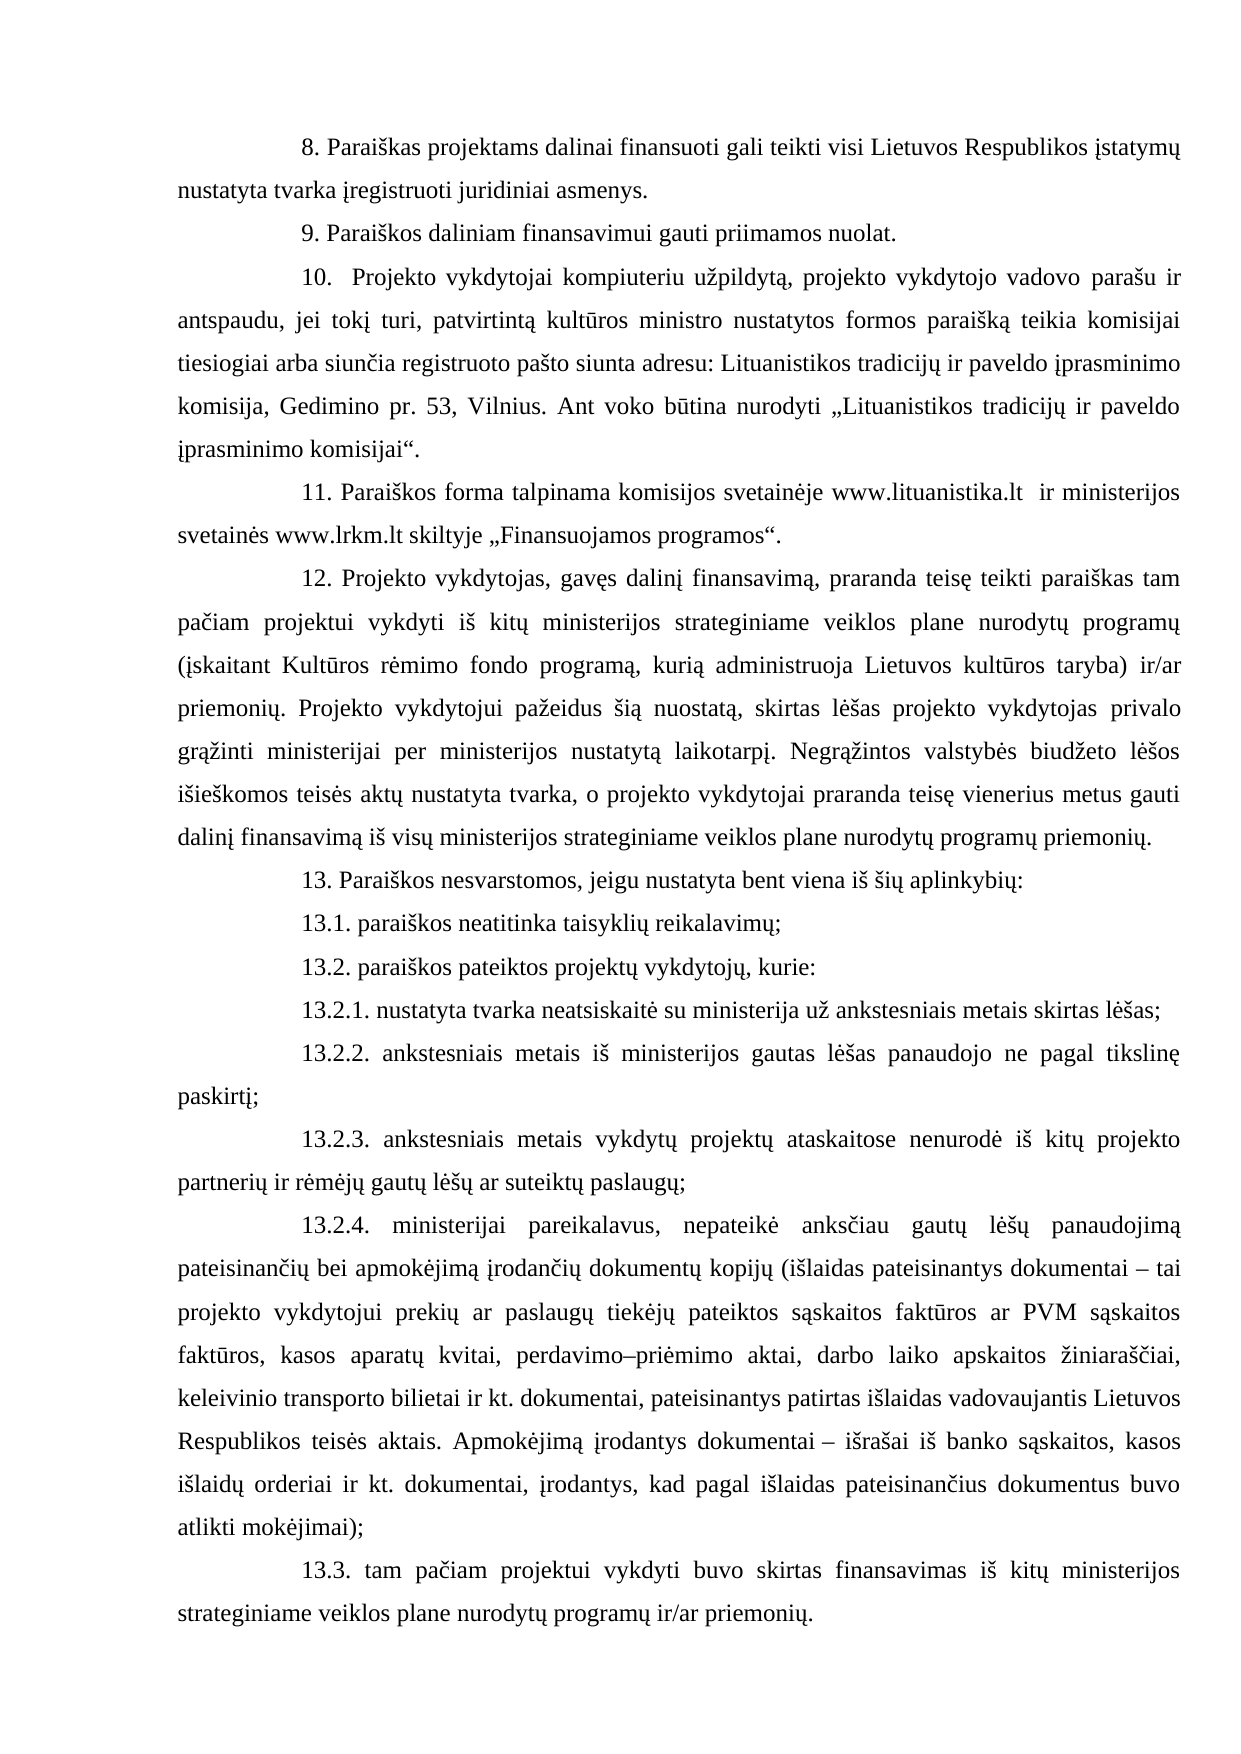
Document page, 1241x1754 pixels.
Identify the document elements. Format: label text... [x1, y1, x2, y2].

text 13.2.2. ankstesniais metais iš ministerijos gautas lėšas panaudojo ne pagal tikslinę paskirtį; [177, 1038, 1181, 1110]
text 9. Paraiškos daliniam finansavimui gauti priimamos nuolat. [177, 218, 1181, 247]
text 13.2. paraiškos pateiktos projektų vykdytojų, kurie: [177, 952, 1181, 980]
text 13. Paraiškos nesvarstomos, jeigu nustatyta bent viena iš šių aplinkybių: [177, 865, 1181, 894]
text 11. Paraiškos forma talpinama komisijos svetainėje www.lituanistika.lt ir ministerijos svetainės www.lrkm.lt skiltyje „Finansuojamos programos“. [177, 477, 1181, 549]
text 10. Projekto vykdytojai kompiuteriu užpildytą, projekto vykdytojo vadovo parašu ir antspaudu, jei tokį turi, patvirtintą kultūros ministro nustatytos formos paraišką teikia komisijai tiesiogiai arba siunčia registruoto pašto siunta adresu: Lituanistikos tradicijų ir paveldo įprasminimo komisija, Gedimino pr. 53, Vilnius. Ant voko būtina nurodyti „Lituanistikos tradicijų ir paveldo įprasminimo komisijai“. [177, 262, 1181, 463]
text 8. Paraiškas projektams dalinai finansuoti gali teikti visi Lietuvos Respublikos įstatymų nustatyta tvarka įregistruoti juridiniai asmenys. [177, 132, 1181, 204]
text 12. Projekto vykdytojas, gavęs dalinį finansavimą, praranda teisę teikti paraiškas tam pačiam projektui vykdyti iš kitų ministerijos strateginiame veiklos plane nurodytų programų (įskaitant Kultūros rėmimo fondo programą, kurią administruoja Lietuvos kultūros taryba) ir/ar priemonių. Projekto vykdytojui pažeidus šią nuostatą, skirtas lėšas projekto vykdytojas privalo grąžinti ministerijai per ministerijos nustatytą laikotarpį. Negrąžintos valstybės biudžeto lėšos išieškomos teisės aktų nustatyta tvarka, o projekto vykdytojai praranda teisę vienerius metus gauti dalinį finansavimą iš visų ministerijos strateginiame veiklos plane nurodytų programų priemonių. [177, 563, 1181, 851]
text 13.2.4. ministerijai pareikalavus, nepateikė anksčiau gautų lėšų panaudojimą pateisinančių bei apmokėjimą įrodančių dokumentų kopijų (išlaidas pateisinantys dokumentai – tai projekto vykdytojui prekių ar paslaugų tiekėjų pateiktos sąskaitos faktūros ar PVM sąskaitos faktūros, kasos aparatų kvitai, perdavimo–priėmimo aktai, darbo laiko apskaitos žiniaraščiai, keleivinio transporto bilietai ir kt. dokumentai, pateisinantys patirtas išlaidas vadovaujantis Lietuvos Respublikos teisės aktais. Apmokėjimą įrodantys dokumentai – išrašai iš banko sąskaitos, kasos išlaidų orderiai ir kt. dokumentai, įrodantys, kad pagal išlaidas pateisinančius dokumentus buvo atlikti mokėjimai); [177, 1210, 1181, 1541]
text 13.2.3. ankstesniais metais vykdytų projektų ataskaitose nenurodė iš kitų projekto partnerių ir rėmėjų gautų lėšų ar suteiktų paslaugų; [177, 1124, 1181, 1196]
text 13.1. paraiškos neatitinka taisyklių reikalavimų; [177, 908, 1181, 937]
text 13.2.1. nustatyta tvarka neatsiskaitė su ministerija už ankstesniais metais skirtas lėšas; [177, 995, 1181, 1023]
text 13.3. tam pačiam projektui vykdyti buvo skirtas finansavimas iš kitų ministerijos strateginiame veiklos plane nurodytų programų ir/ar priemonių. [177, 1555, 1181, 1627]
